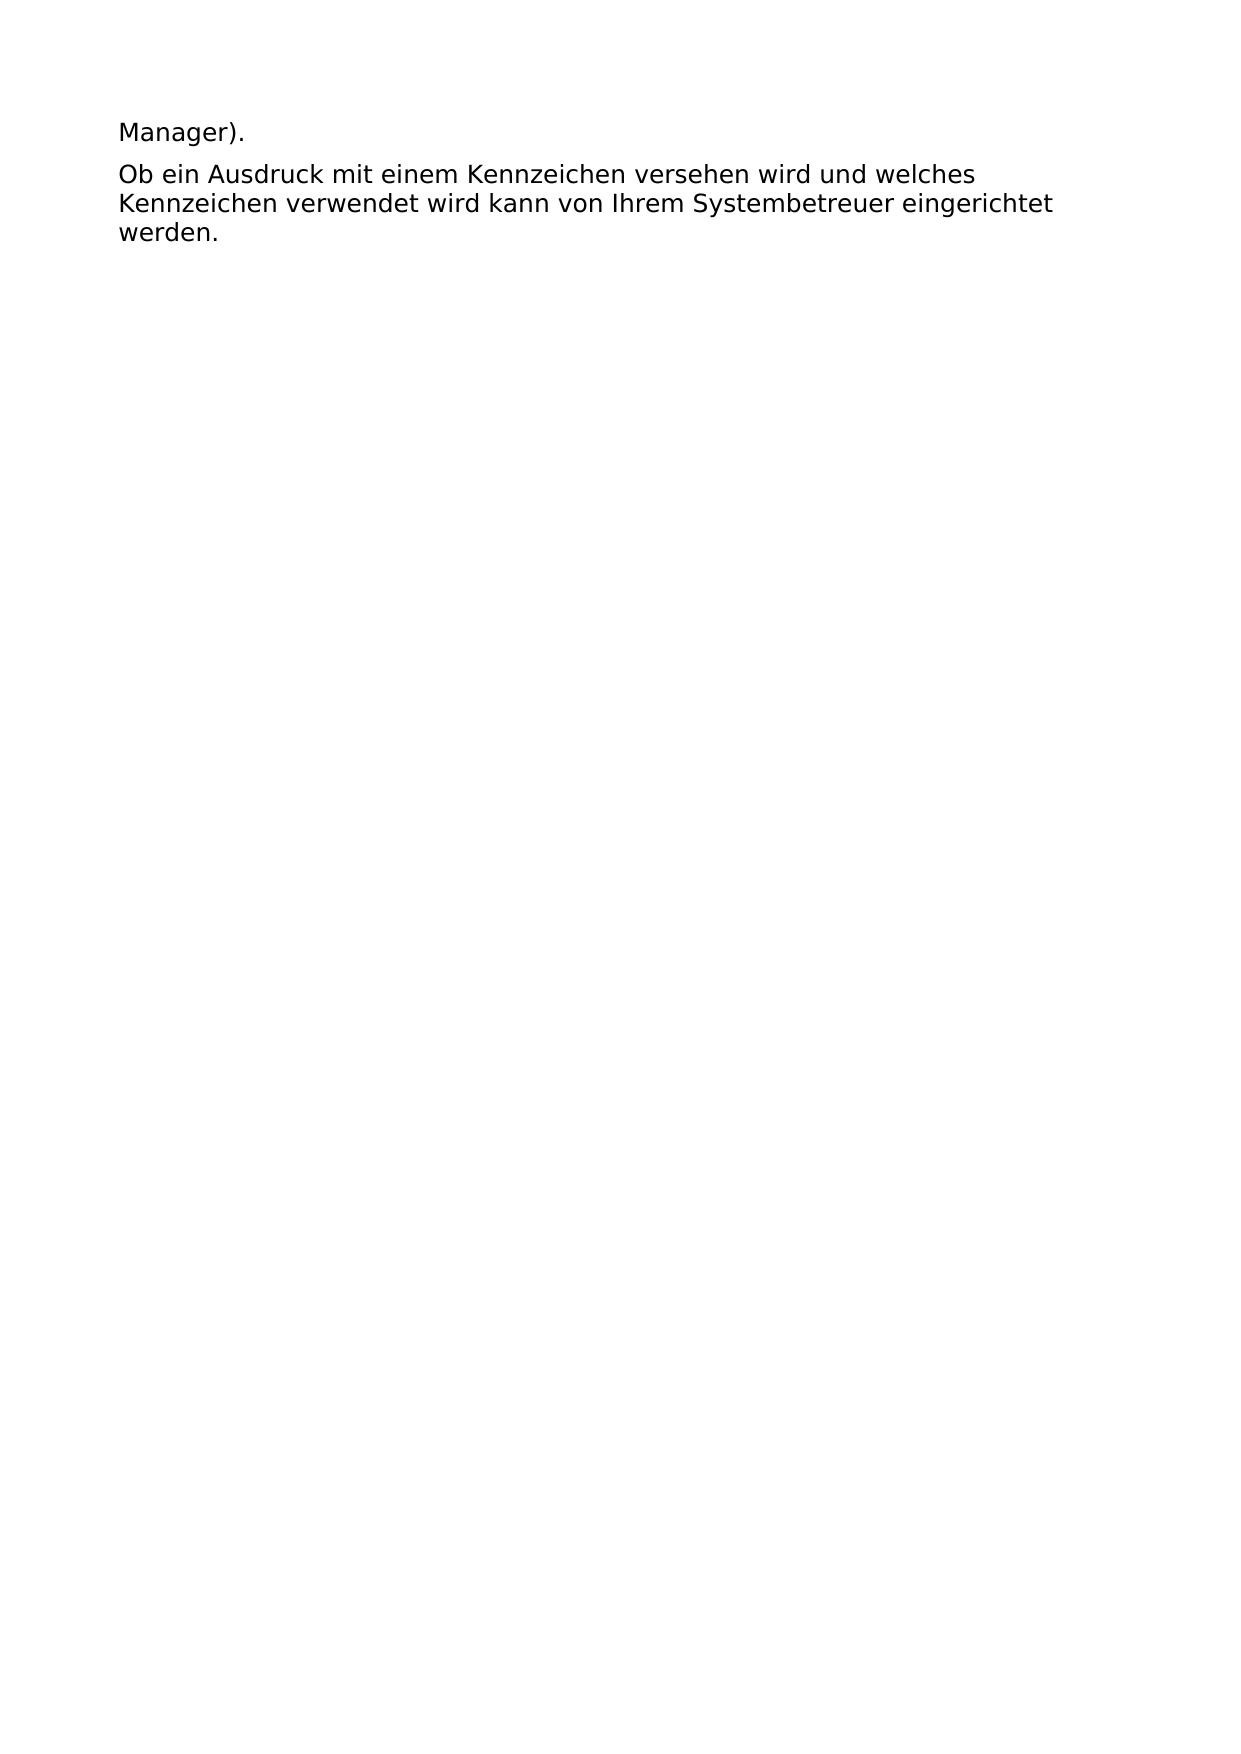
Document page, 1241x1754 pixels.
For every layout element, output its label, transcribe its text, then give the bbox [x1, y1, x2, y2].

text Ob ein Ausdruck mit einem Kennzeichen versehen wird und welches Kennzeichen verwendet wird kann von Ihrem Systembetreuer eingerichtet werden. [118, 160, 1122, 247]
text Manager). [118, 118, 1122, 147]
